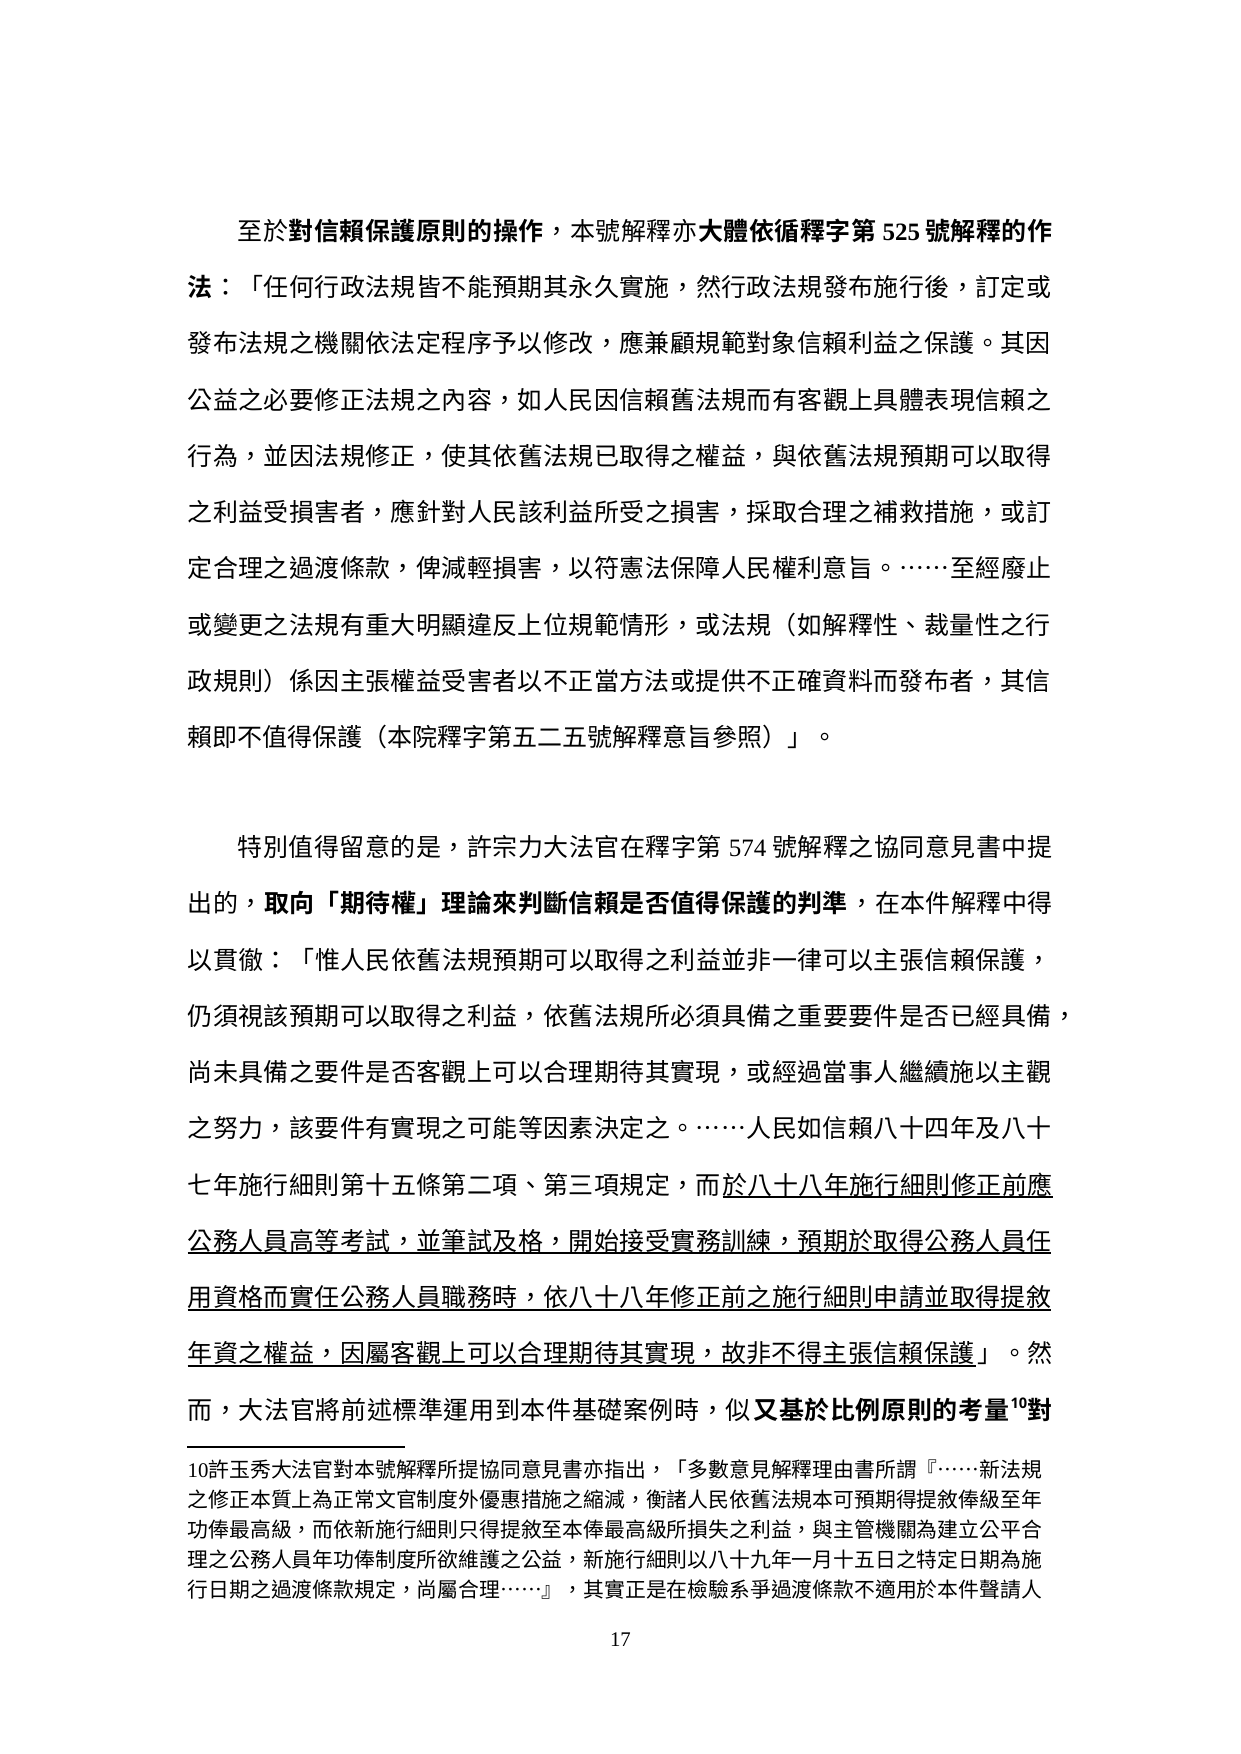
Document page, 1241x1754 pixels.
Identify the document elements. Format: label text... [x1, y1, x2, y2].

text 特別值得留意的是，許宗力大法官在釋字第574號解釋之協同意見書中提出的，取向「期待權」理論來判斷信賴是否值得保護的判準，在本件解釋中得以貫徹：「惟人民依舊法規預期可以取得之利益並非一律可以主張信賴保護，仍須視該預期可以取得之利益，依舊法規所必須具備之重要要件是否已經具備，尚未具備之要件是否客觀上可以合理期待其實現，或經過當事人繼續施以主觀之努力，該要件有實現之可能等因素決定之。……人民如信賴八十四年及八十七年施行細則第十五條第二項、第三項規定，而於八十八年施行細則修正前應公務人員高等考試，並筆試及格，開始接受實務訓練，預期於取得公務人員任用資格而實任公務人員職務時，依八十八年修正前之施行細則申請並取得提敘年資之權益，因屬客觀上可以合理期待其實現，故非不得主張信賴保護」。然而，大法官將前述標準運用到本件基礎案例時，似又基於比例原則的考量對已得主張信賴保護之「期待權」加以限制：「八十八年施行細則為特別保護依修正前法規已可合理期待其提敘權益者之既得利益，……乃以指定施行日期方式，訂定過渡條款，俾使新施行細則生效前，已依法取得公務人員任用資格，但尚未辦理提敘者，得及時辦理俸級提敘，同時使部分已應公務人員考試筆試及格，於過渡期間受訓期滿，而取得公務人員任用資格之人員，亦得依舊施行細則之規定辦理俸級提敘，以保障其權益，雖仍有部分已考試及格、尚未受訓期滿人員，因未能及時於過渡期間取得公務人員任用資格，而未能同享俸級提敘之利益，對其權益之保護未臻周詳，惟為避免修法所追求公益目的遲未能實現，過渡期間本不宜過長，而新法規之修正本質上為正常文官制度外優惠措施之縮減，衡諸人民依舊法規本可預期得提敘俸級至年功俸最高級，而依新施行細則只得提敘至本俸最高級所損失之利益，與主管機關為建立公平合理之公務人員年功俸制度所欲維護之公益，新施行細則以八十九年一月十五日之特定日期為施行日期之過渡條款規定，尚屬合理，與憲法上之信賴保護原則及平等原則均尚無違背」。 [187, 821, 1053, 1421]
text 許玉秀大法官對本號解釋所提協同意見書亦指出，「多數意見解釋理由書所謂『……新法規之修正本質上為正常文官制度外優惠措施之縮減，衡諸人民依舊法規本可預期得提敘俸級至年功俸最高級，而依新施行細則只得提敘至本俸最高級所損失之利益，與主管機關為建立公平合理之公務人員年功俸制度所欲維護之公益，新施行細則以八十九年一月十五日之特定日期為施行日期之過渡條款規定，尚屬合理……』，其實正是在檢驗系爭過渡條款不適用於本件聲請人 [187, 1453, 1053, 1604]
text 至於對信賴保護原則的操作，本號解釋亦大體依循釋字第525號解釋的作法：「任何行政法規皆不能預期其永久實施，然行政法規發布施行後，訂定或發布法規之機關依法定程序予以修改，應兼顧規範對象信賴利益之保護。其因公益之必要修正法規之內容，如人民因信賴舊法規而有客觀上具體表現信賴之行為，並因法規修正，使其依舊法規已取得之權益，與依舊法規預期可以取得之利益受損害者，應針對人民該利益所受之損害，採取合理之補救措施，或訂定合理之過渡條款，俾減輕損害，以符憲法保障人民權利意旨。……至經廢止或變更之法規有重大明顯違反上位規範情形，或法規（如解釋性、裁量性之行政規則）係因主張權益受害者以不正當方法或提供不正確資料而發布者，其信賴即不值得保護（本院釋字第五二五號解釋意旨參照）」。 [187, 204, 1053, 748]
